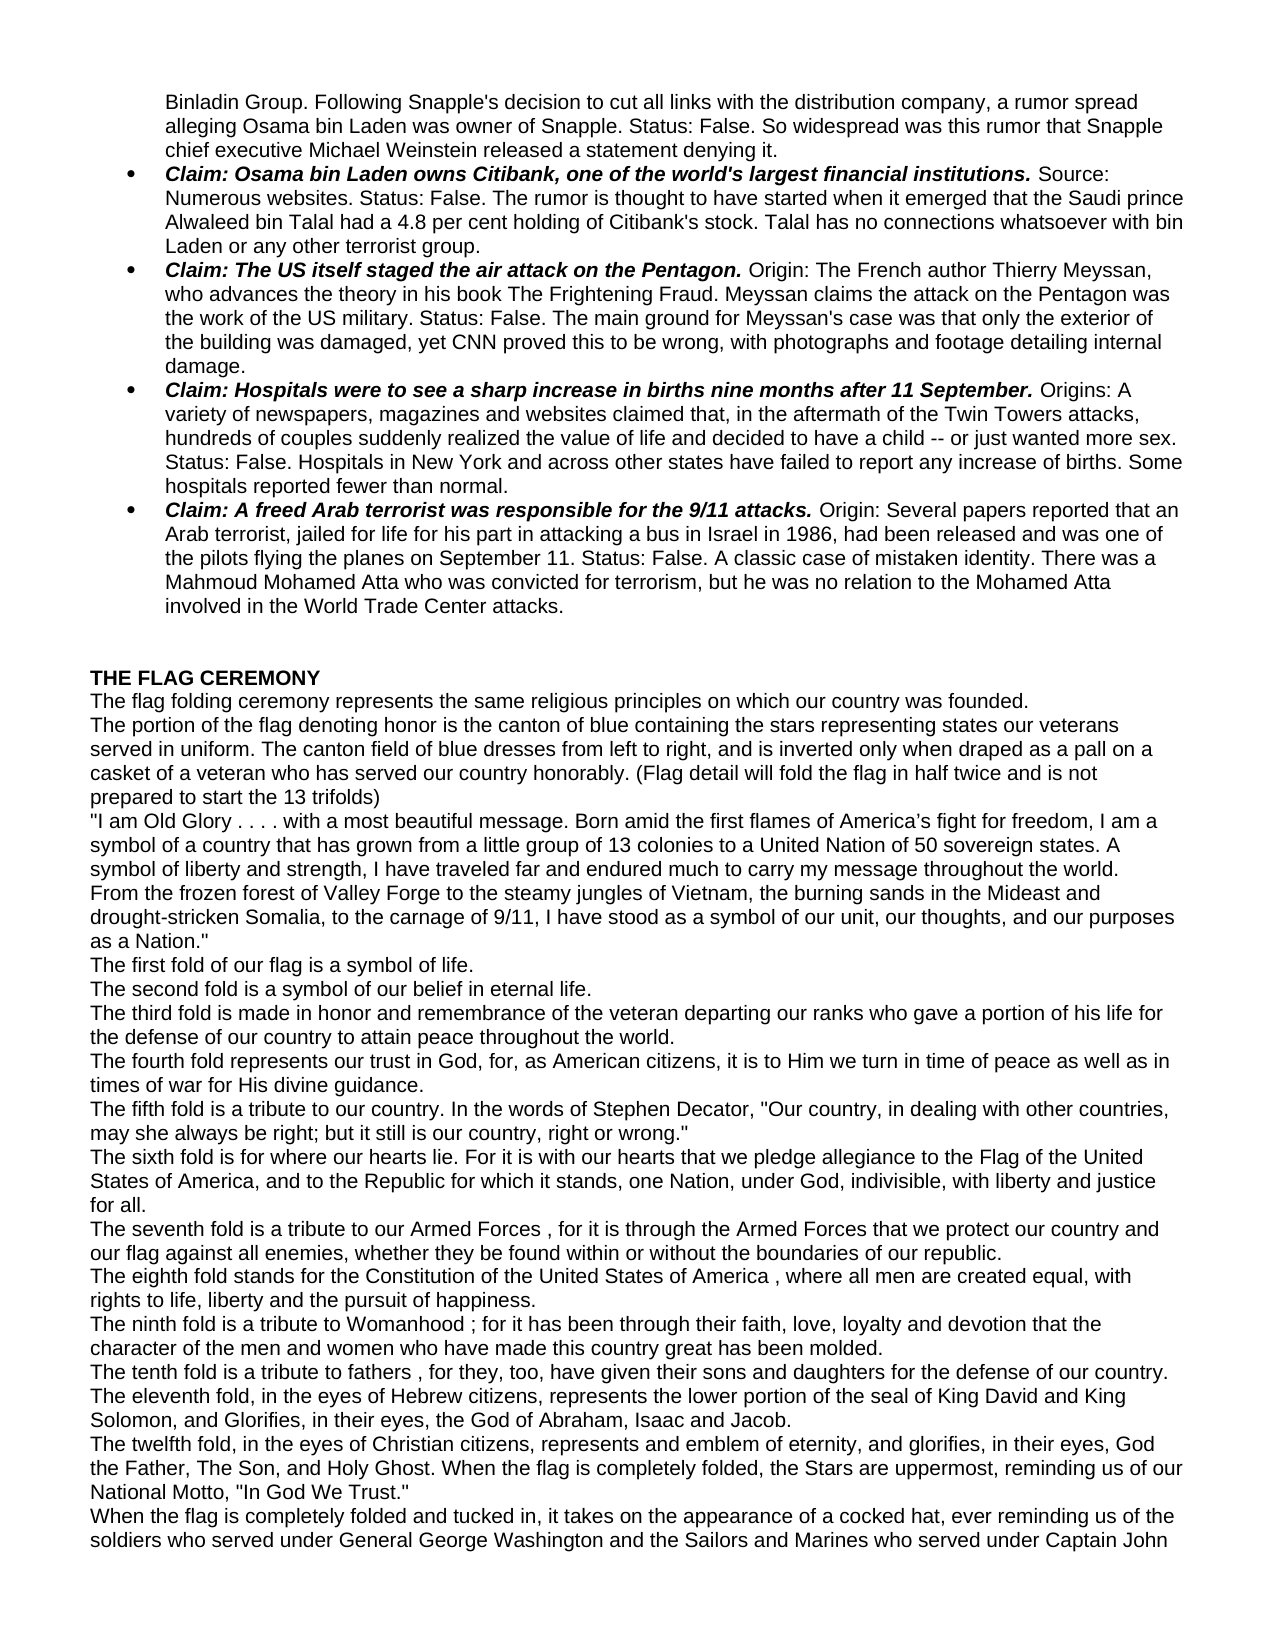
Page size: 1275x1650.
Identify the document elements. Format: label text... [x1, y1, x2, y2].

text THE FLAG CEREMONY [90, 665, 1185, 689]
text The seventh fold is a tribute to our Armed Forces , for it is through the Armed Forces that we protect our country and our flag against all enemies, whether they be found within or without the boundaries of our republic. [90, 1216, 1185, 1264]
list Claim: Hospitals were to see a sharp increase in births nine months after 11 September. Origins: A variety of newspapers, magazines and websites claimed that, in the aftermath of the Twin Towers attacks, hundreds of couples suddenly realized the value of life and decided to have a child -- or just wanted more sex. Status: False. Hospitals in New York and across other states have failed to report any increase of births. Some hospitals reported fewer than normal. [127, 378, 1185, 498]
text The flag folding ceremony represents the same religious principles on which our country was founded. [90, 689, 1185, 713]
text From the frozen forest of Valley Forge to the steamy jungles of Vietnam, the burning sands in the Mideast and drought-stricken Somalia, to the carnage of 9/11, I have stood as a symbol of our unit, our thoughts, and our purposes as a Nation." [90, 881, 1185, 953]
text The eighth fold stands for the Constitution of the United States of America , where all men are created equal, with rights to life, liberty and the pursuit of happiness. [90, 1264, 1185, 1312]
text "I am Old Glory . . . . with a most beautiful message. Born amid the first flames of America’s fight for freedom, I am a symbol of a country that has grown from a little group of 13 colonies to a United Nation of 50 sovereign states. A symbol of liberty and strength, I have traveled far and endured much to carry my message throughout the world. [90, 809, 1185, 881]
text The first fold of our flag is a symbol of life. [90, 953, 1185, 977]
list Claim: A freed Arab terrorist was responsible for the 9/11 attacks. Origin: Several papers reported that an Arab terrorist, jailed for life for his part in attacking a bus in Israel in 1986, had been released and was one of the pilots flying the planes on September 11. Status: False. A classic case of mistaken identity. There was a Mahmoud Mohamed Atta who was convicted for terrorism, but he was no relation to the Mohamed Atta involved in the World Trade Center attacks. [127, 498, 1185, 617]
list Claim: The US itself staged the air attack on the Pentagon. Origin: The French author Thierry Meyssan, who advances the theory in his book The Frightening Fraud. Meyssan claims the attack on the Pentagon was the work of the US military. Status: False. The main ground for Meyssan's case was that only the exterior of the building was damaged, yet CNN proved this to be wrong, with photographs and footage detailing internal damage. [127, 258, 1185, 378]
text The fourth fold represents our trust in God, for, as American citizens, it is to Him we turn in time of peace as well as in times of war for His divine guidance. [90, 1049, 1185, 1097]
text The twelfth fold, in the eyes of Christian citizens, represents and emblem of eternity, and glorifies, in their eyes, God the Father, The Son, and Holy Ghost. When the flag is completely folded, the Stars are uppermost, reminding us of our National Motto, "In God We Trust." [90, 1432, 1185, 1504]
text The sixth fold is for where our hearts lie. For it is with our hearts that we pledge allegiance to the Flag of the United States of America, and to the Republic for which it stands, one Nation, under God, indivisible, with liberty and justice for all. [90, 1144, 1185, 1216]
text The ninth fold is a tribute to Womanhood ; for it has been through their faith, love, loyalty and devotion that the character of the men and women who have made this country great has been molded. [90, 1312, 1185, 1360]
text When the flag is completely folded and tucked in, it takes on the appearance of a cocked hat, ever reminding us of the soldiers who served under General George Washington and the Sailors and Marines who served under Captain John [90, 1504, 1185, 1552]
text The fifth fold is a tribute to our country. In the words of Stephen Decator, "Our country, in dealing with other countries, may she always be right; but it still is our country, right or wrong." [90, 1097, 1185, 1144]
text The tenth fold is a tribute to fathers , for they, too, have given their sons and daughters for the defense of our country. [90, 1360, 1185, 1384]
text The eleventh fold, in the eyes of Hebrew citizens, represents the lower portion of the seal of King David and King Solomon, and Glorifies, in their eyes, the God of Abraham, Isaac and Jacob. [90, 1384, 1185, 1432]
list Binladin Group. Following Snapple's decision to cut all links with the distribution company, a rumor spread alleging Osama bin Laden was owner of Snapple. Status: False. So widespread was this rumor that Snapple chief executive Michael Weinstein released a statement denying it. [127, 90, 1185, 162]
list Claim: Osama bin Laden owns Citibank, one of the world's largest financial institutions. Source: Numerous websites. Status: False. The rumor is thought to have started when it emerged that the Saudi prince Alwaleed bin Talal had a 4.8 per cent holding of Citibank's stock. Talal has no connections whatsoever with bin Laden or any other terrorist group. [127, 162, 1185, 258]
text The second fold is a symbol of our belief in eternal life. [90, 977, 1185, 1001]
text The portion of the flag denoting honor is the canton of blue containing the stars representing states our veterans served in uniform. The canton field of blue dresses from left to right, and is inverted only when draped as a pall on a casket of a veteran who has served our country honorably. (Flag detail will fold the flag in half twice and is not prepared to start the 13 trifolds) [90, 713, 1185, 809]
text The third fold is made in honor and remembrance of the veteran departing our ranks who gave a portion of his life for the defense of our country to attain peace throughout the world. [90, 1001, 1185, 1049]
